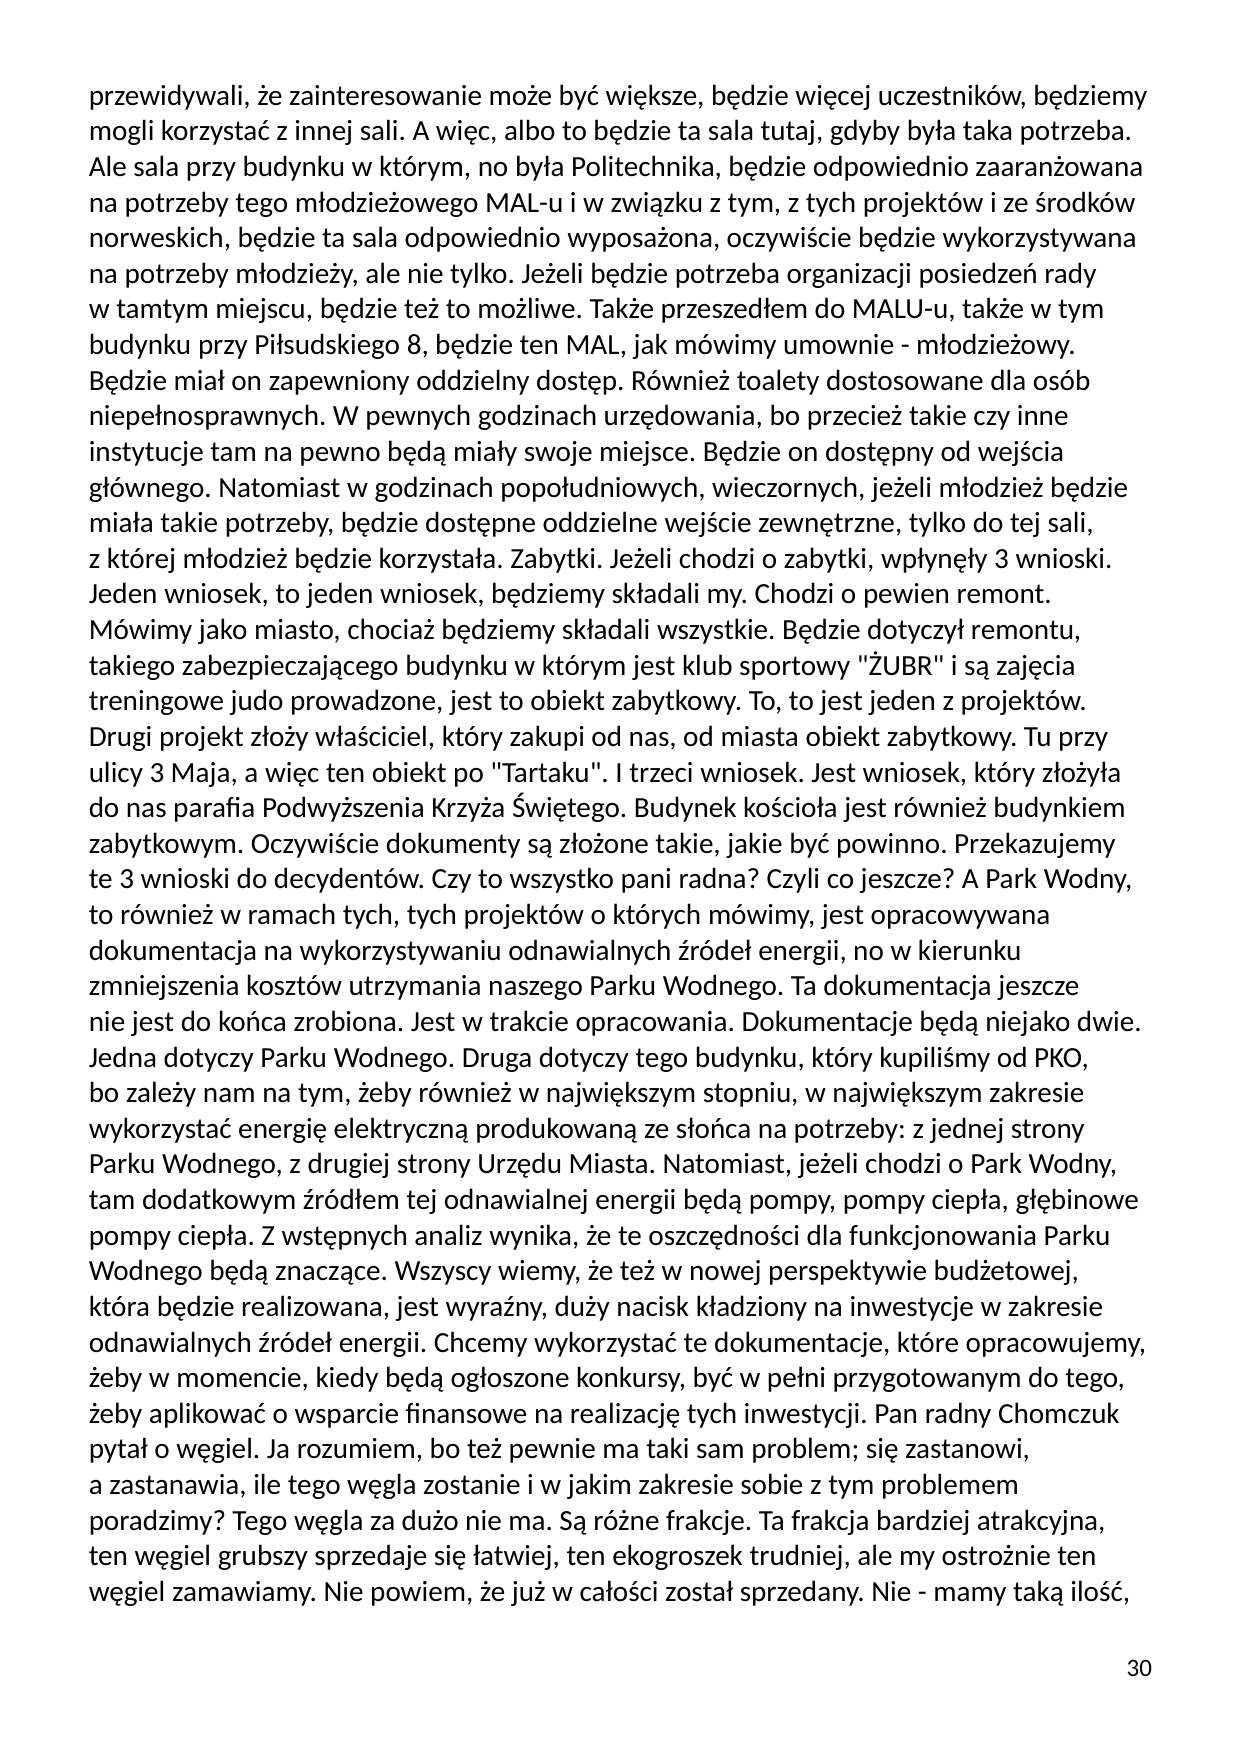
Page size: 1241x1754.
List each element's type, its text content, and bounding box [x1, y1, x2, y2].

text przewidywali, że zainteresowanie może być większe, będzie więcej uczestników, będziemy mogli korzystać z innej sali. A więc, albo to będzie ta sala tutaj, gdyby była taka potrzeba. Ale sala przy budynku w którym, no była Politechnika, będzie odpowiednio zaaranżowana na potrzeby tego młodzieżowego MAL-u i w związku z tym, z tych projektów i ze środków norweskich, będzie ta sala odpowiednio wyposażona, oczywiście będzie wykorzystywana na potrzeby młodzieży, ale nie tylko. Jeżeli będzie potrzeba organizacji posiedzeń rady w tamtym miejscu, będzie też to możliwe. Także przeszedłem do MALU-u, także w tym budynku przy Piłsudskiego 8, będzie ten MAL, jak mówimy umownie - młodzieżowy. Będzie miał on zapewniony oddzielny dostęp. Również toalety dostosowane dla osób niepełnosprawnych. W pewnych godzinach urzędowania, bo przecież takie czy inne instytucje tam na pewno będą miały swoje miejsce. Będzie on dostępny od wejścia głównego. Natomiast w godzinach popołudniowych, wieczornych, jeżeli młodzież będzie miała takie potrzeby, będzie dostępne oddzielne wejście zewnętrzne, tylko do tej sali, z której młodzież będzie korzystała. Zabytki. Jeżeli chodzi o zabytki, wpłynęły 3 wnioski. Jeden wniosek, to jeden wniosek, będziemy składali my. Chodzi o pewien remont. Mówimy jako miasto, chociaż będziemy składali wszystkie. Będzie dotyczył remontu, takiego zabezpieczającego budynku w którym jest klub sportowy "ŻUBR" i są zajęcia treningowe judo prowadzone, jest to obiekt zabytkowy. To, to jest jeden z projektów. Drugi projekt złoży właściciel, który zakupi od nas, od miasta obiekt zabytkowy. Tu przy ulicy 3 Maja, a więc ten obiekt po "Tartaku". I trzeci wniosek. Jest wniosek, który złożyła do nas parafia Podwyższenia Krzyża Świętego. Budynek kościoła jest również budynkiem zabytkowym. Oczywiście dokumenty są złożone takie, jakie być powinno. Przekazujemy te 3 wnioski do decydentów. Czy to wszystko pani radna? Czyli co jeszcze? A Park Wodny, to również w ramach tych, tych projektów o których mówimy, jest opracowywana dokumentacja na wykorzystywaniu odnawialnych źródeł energii, no w kierunku zmniejszenia kosztów utrzymania naszego Parku Wodnego. Ta dokumentacja jeszcze nie jest do końca zrobiona. Jest w trakcie opracowania. Dokumentacje będą niejako dwie. Jedna dotyczy Parku Wodnego. Druga dotyczy tego budynku, który kupiliśmy od PKO, bo zależy nam na tym, żeby również w największym stopniu, w największym zakresie wykorzystać energię elektryczną produkowaną ze słońca na potrzeby: z jednej strony Parku Wodnego, z drugiej strony Urzędu Miasta. Natomiast, jeżeli chodzi o Park Wodny, tam dodatkowym źródłem tej odnawialnej energii będą pompy, pompy ciepła, głębinowe pompy ciepła. Z wstępnych analiz wynika, że te oszczędności dla funkcjonowania Parku Wodnego będą znaczące. Wszyscy wiemy, że też w nowej perspektywie budżetowej, która będzie realizowana, jest wyraźny, duży nacisk kładziony na inwestycje w zakresie odnawialnych źródeł energii. Chcemy wykorzystać te dokumentacje, które opracowujemy, żeby w momencie, kiedy będą ogłoszone konkursy, być w pełni przygotowanym do tego, żeby aplikować o wsparcie finansowe na realizację tych inwestycji. Pan radny Chomczuk pytał o węgiel. Ja rozumiem, bo też pewnie ma taki sam problem; się zastanowi, a zastanawia, ile tego węgla zostanie i w jakim zakresie sobie z tym problemem poradzimy? Tego węgla za dużo nie ma. Są różne frakcje. Ta frakcja bardziej atrakcyjna, ten węgiel grubszy sprzedaje się łatwiej, ten ekogroszek trudniej, ale my ostrożnie ten węgiel zamawiamy. Nie powiem, że już w całości został sprzedany. Nie - mamy taką ilość, [88, 77, 1152, 1609]
